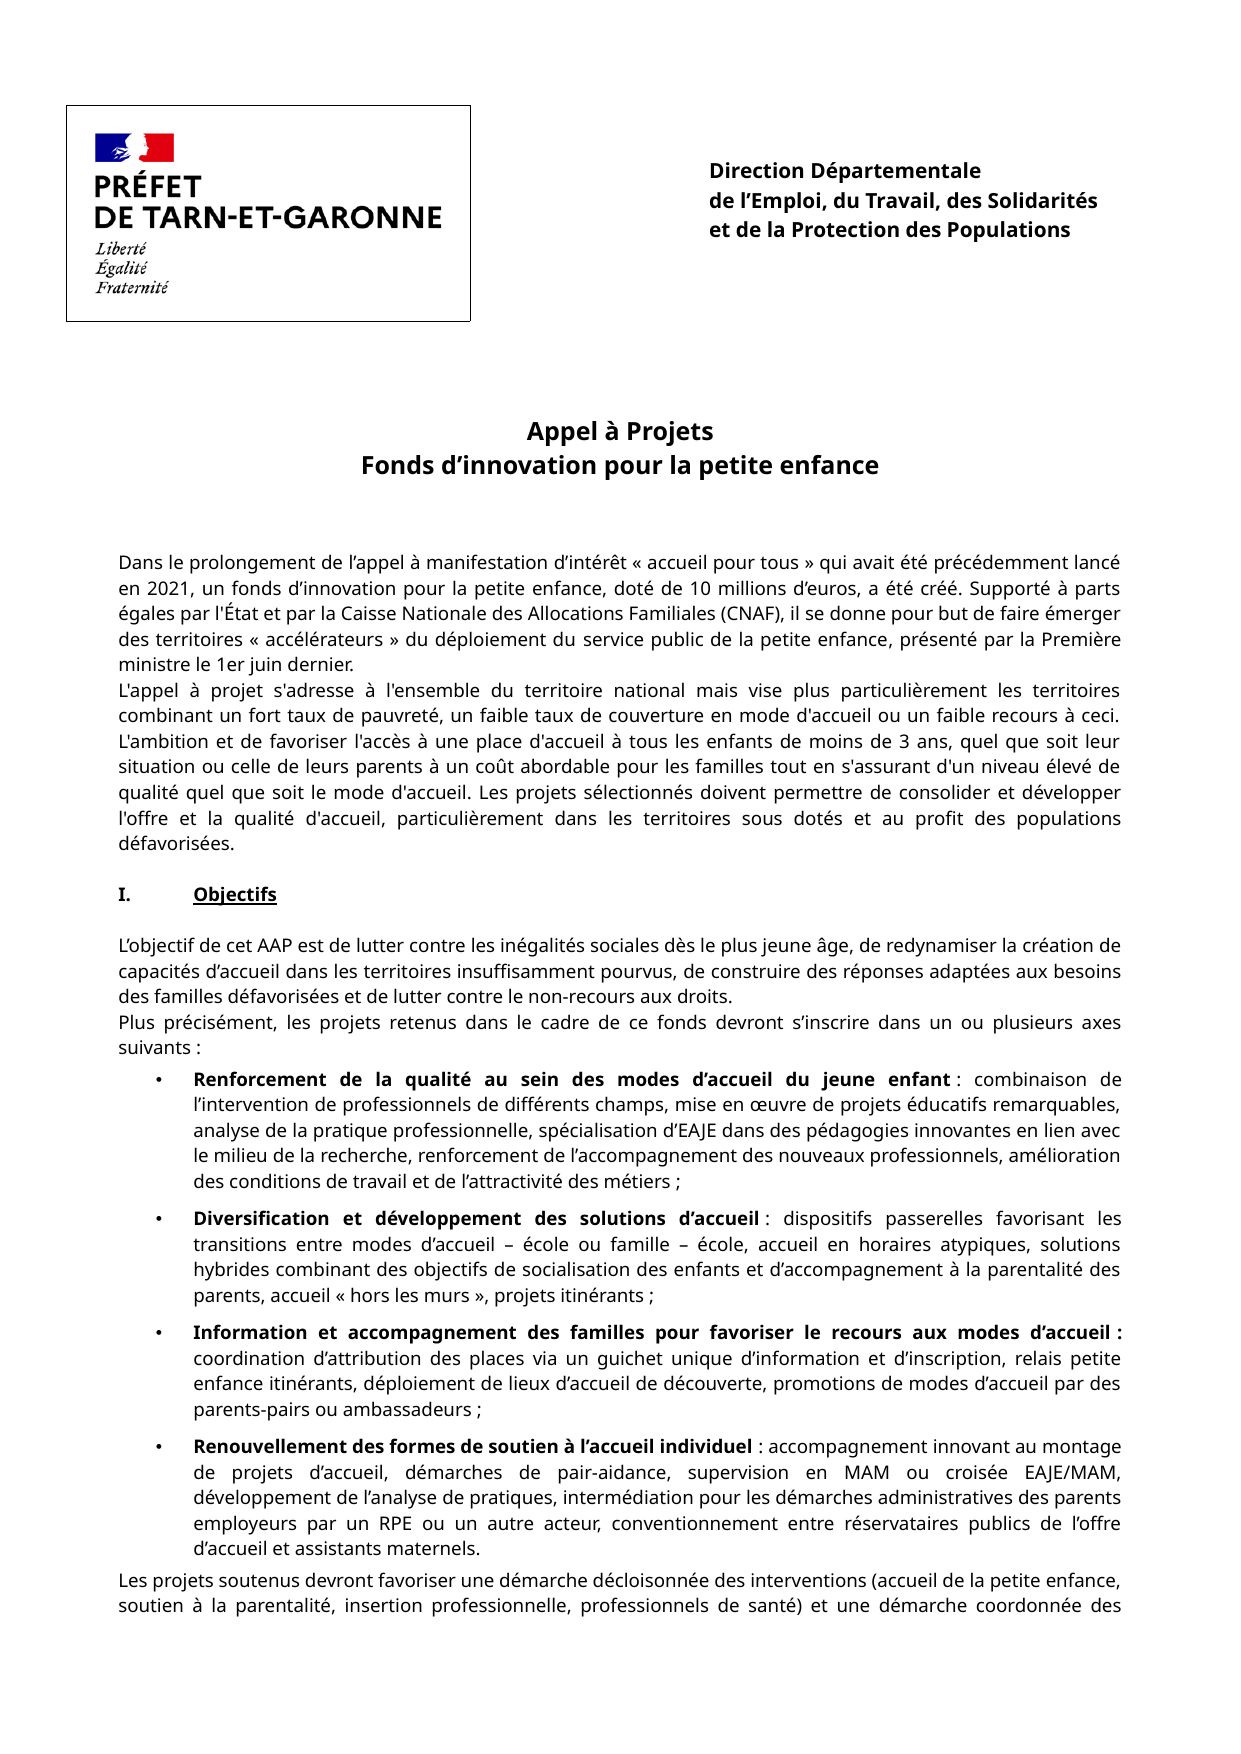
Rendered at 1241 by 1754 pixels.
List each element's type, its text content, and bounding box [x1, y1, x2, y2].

picture [67, 106, 470, 321]
list Objectifs [118, 881, 1122, 907]
text Plus précisément, les projets retenus dans le cadre de ce fonds devront s’inscrire dans un ou plusieurs axes suivants : [118, 1009, 1122, 1060]
text Dans le prolongement de l’appel à manifestation d’intérêt « accueil pour tous » qui avait été précédemment lancé en 2021, un fonds d’innovation pour la petite enfance, doté de 10 millions d’euros, a été créé. Supporté à parts égales par l'État et par la Caisse Nationale des Allocations Familiales (CNAF), il se donne pour but de faire émerger des territoires « accélérateurs » du déploiement du service public de la petite enfance, présenté par la Première ministre le 1er juin dernier. [118, 550, 1122, 677]
text L’objectif de cet AAP est de lutter contre les inégalités sociales dès le plus jeune âge, de redynamiser la création de capacités d’accueil dans les territoires insuffisamment pourvus, de construire des réponses adaptées aux besoins des familles défavorisées et de lutter contre le non-recours aux droits. [118, 932, 1122, 1009]
list Information et accompagnement des familles pour favoriser le recours aux modes d’accueil : coordination d’attribution des places via un guichet unique d’information et d’inscription, relais petite enfance itinérants, déploiement de lieux d’accueil de découverte, promotions de modes d’accueil par des parents-pairs ou ambassadeurs ; [156, 1319, 1122, 1422]
text de l’Emploi, du Travail, des Solidarités [471, 186, 1122, 215]
text Les projets soutenus devront favoriser une démarche décloisonnée des interventions (accueil de la petite enfance, soutien à la parentalité, insertion professionnelle, professionnels de santé) et une démarche coordonnée des [118, 1567, 1122, 1618]
list Renouvellement des formes de soutien à l’accueil individuel : accompagnement innovant au montage de projets d’accueil, démarches de pair-aidance, supervision en MAM ou croisée EAJE/MAM, développement de l’analyse de pratiques, intermédiation pour les démarches administratives des parents employeurs par un RPE ou un autre acteur, conventionnement entre réservataires publics de l’offre d’accueil et assistants maternels. [156, 1433, 1122, 1561]
text Appel à Projets [118, 413, 1122, 447]
list Diversification et développement des solutions d’accueil : dispositifs passerelles favorisant les transitions entre modes d’accueil – école ou famille – école, accueil en horaires atypiques, solutions hybrides combinant des objectifs de socialisation des enfants et d’accompagnement à la parentalité des parents, accueil « hors les murs », projets itinérants ; [156, 1206, 1122, 1308]
text Direction Départementale [471, 152, 1122, 186]
text Fonds d’innovation pour la petite enfance [118, 447, 1122, 482]
text L'appel à projet s'adresse à l'ensemble du territoire national mais vise plus particulièrement les territoires combinant un fort taux de pauvreté, un faible taux de couverture en mode d'accueil ou un faible recours à ceci. L'ambition et de favoriser l'accès à une place d'accueil à tous les enfants de moins de 3 ans, quel que soit leur situation ou celle de leurs parents à un coût abordable pour les familles tout en s'assurant d'un niveau élevé de qualité quel que soit le mode d'accueil. Les projets sélectionnés doivent permettre de consolider et développer l'offre et la qualité d'accueil, particulièrement dans les territoires sous dotés et au profit des populations défavorisées. [118, 677, 1122, 856]
list Renforcement de la qualité au sein des modes d’accueil du jeune enfant : combinaison de l’intervention de professionnels de différents champs, mise en œuvre de projets éducatifs remarquables, analyse de la pratique professionnelle, spécialisation d’EAJE dans des pédagogies innovantes en lien avec le milieu de la recherche, renforcement de l’accompagnement des nouveaux professionnels, amélioration des conditions de travail et de l’attractivité des métiers ; [156, 1066, 1122, 1194]
text et de la Protection des Populations [471, 215, 1122, 243]
